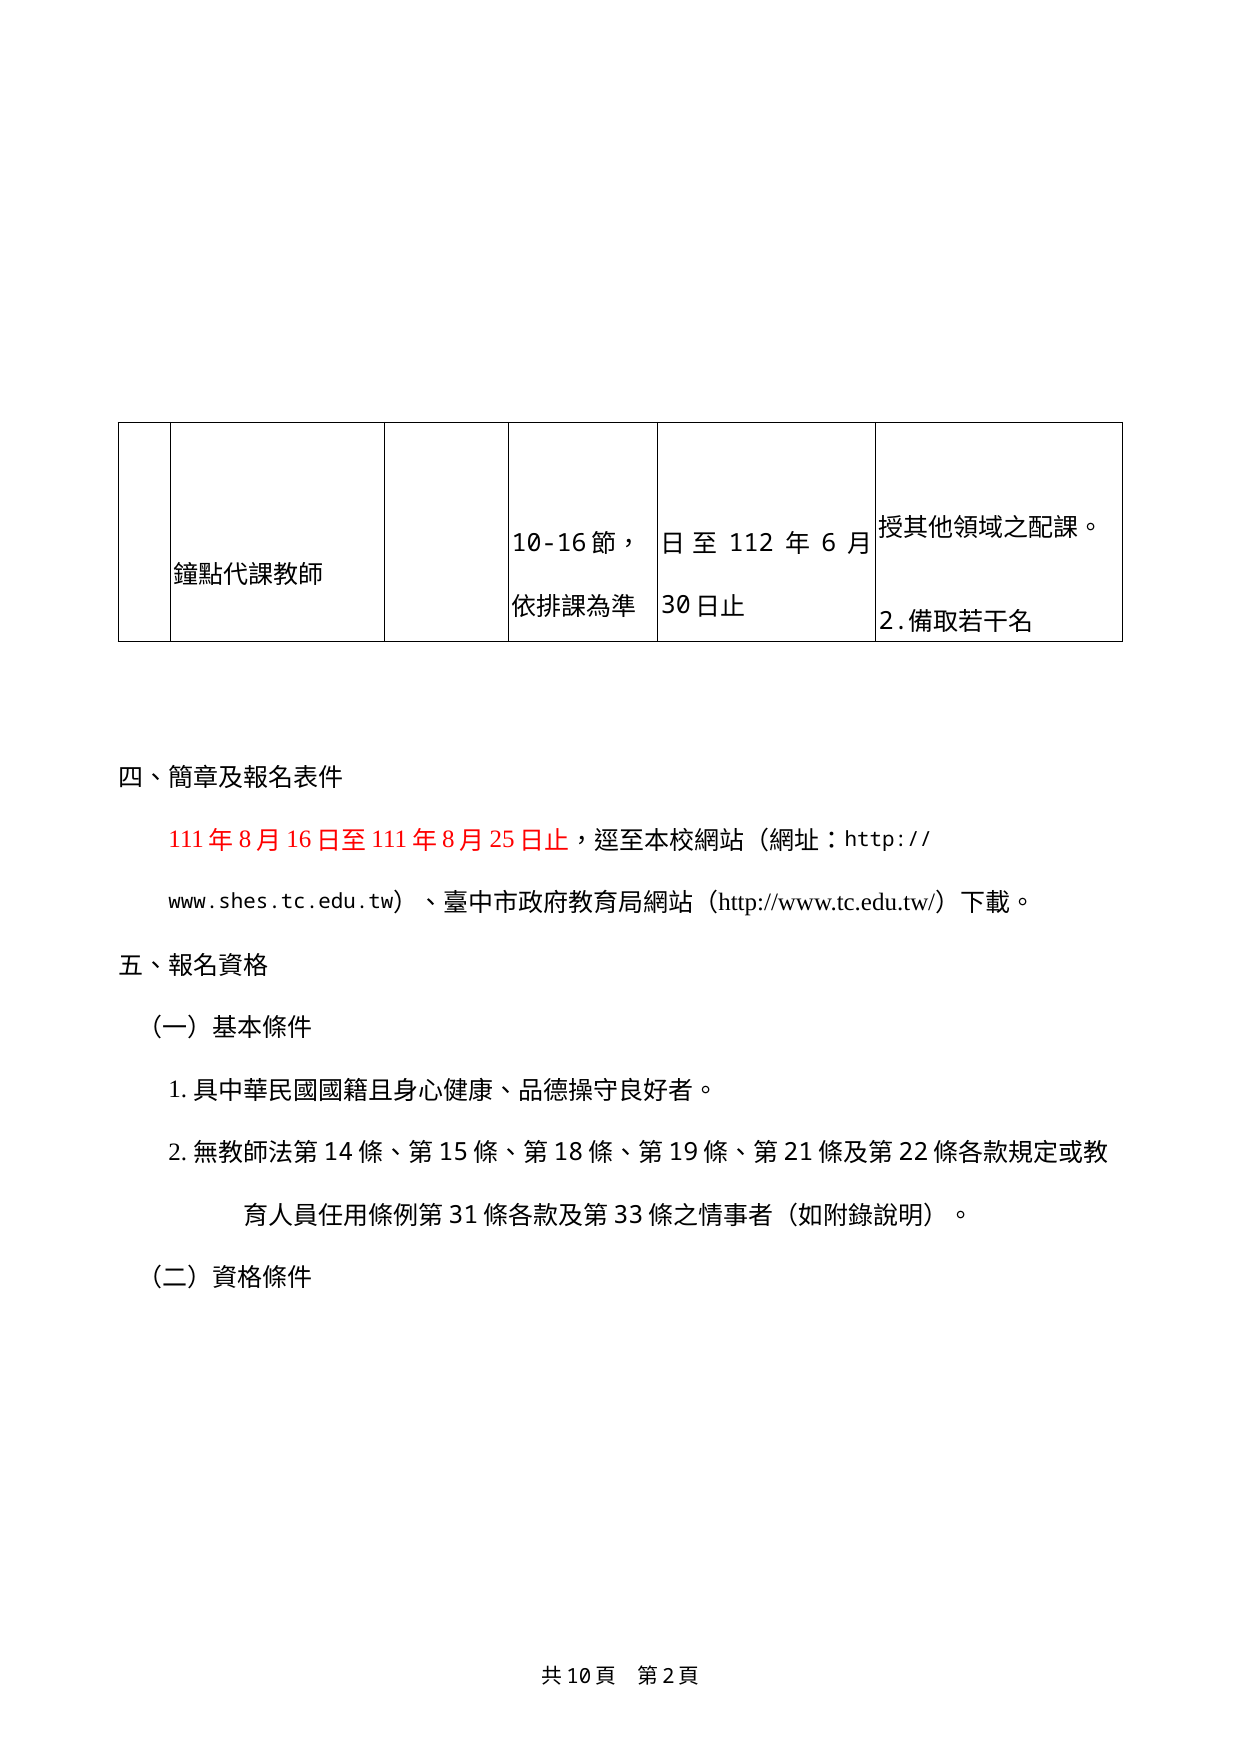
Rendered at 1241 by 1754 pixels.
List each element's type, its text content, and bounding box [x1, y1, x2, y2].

text （一）基本條件 [118, 984, 1122, 1047]
text 1. 具中華民國國籍且身心健康、品德操守良好者。 [118, 1047, 1122, 1109]
text 四、簡章及報名表件 111年8月16日至111年8月25日止，逕至本校網站（網址：http:// www.shes.tc.edu.tw）、臺中市政府教育局網站（http://www.tc.edu.tw/）下載。 [118, 734, 1122, 922]
table_header 日至112年6月30日止 [658, 423, 875, 641]
table_header 鐘點代課教師 [171, 423, 384, 641]
text 五、報名資格 [118, 922, 1122, 984]
table_header [385, 423, 508, 641]
text （二）資格條件 [118, 1234, 1122, 1297]
table_header [119, 423, 170, 641]
table_header 10-16節，依排課為準 [509, 423, 657, 641]
text 2. 無教師法第14條、第15條、第18條、第19條、第21條及第22條各款規定或教育人員任用條例第31條各款及第33條之情事者（如附錄說明）。 [118, 1109, 1122, 1234]
table_header 授其他領域之配課。 2.備取若干名 [876, 423, 1122, 641]
